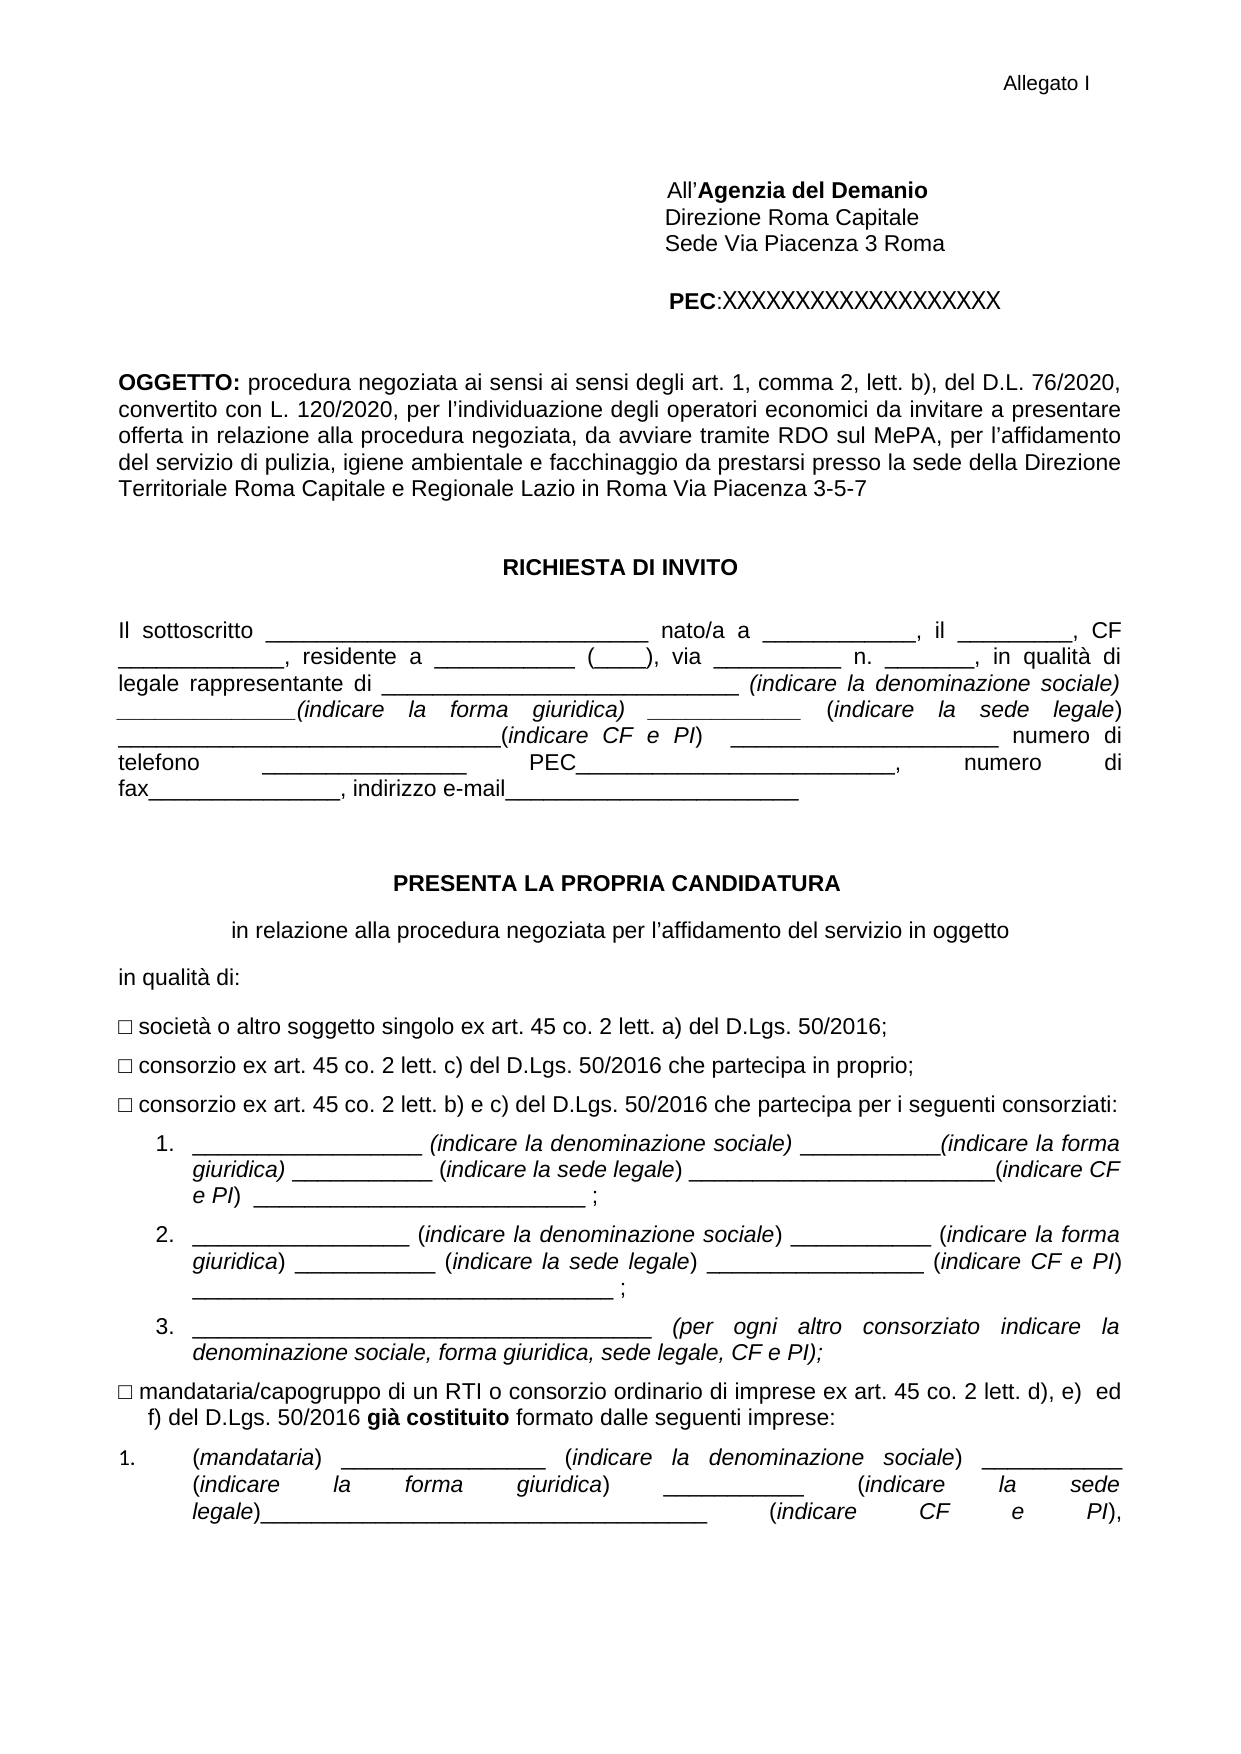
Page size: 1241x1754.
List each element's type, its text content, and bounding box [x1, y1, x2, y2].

text □ consorzio ex art. 45 co. 2 lett. b) e c) del D.Lgs. 50/2016 che partecipa per i seguenti consorziati: [118, 1091, 1122, 1117]
list _________________ (indicare la denominazione sociale) ___________ (indicare la forma giuridica) ___________ (indicare la sede legale) _________________ (indicare CF e PI) _________________________________ ; [155, 1221, 1122, 1300]
text All’Agenzia del Demanio [635, 177, 1122, 203]
text □ consorzio ex art. 45 co. 2 lett. c) del D.Lgs. 50/2016 che partecipa in proprio; [118, 1052, 1122, 1078]
text Direzione Roma Capitale [605, 203, 1122, 230]
text □ società o altro soggetto singolo ex art. 45 co. 2 lett. a) del D.Lgs. 50/2016; [118, 1013, 1122, 1039]
text OGGETTO: procedura negoziata ai sensi ai sensi degli art. 1, comma 2, lett. b), del D.L. 76/2020, convertito con L. 120/2020, per l’individuazione degli operatori economici da invitare a presentare offerta in relazione alla procedura negoziata, da avviare tramite RDO sul MePA, per l’affidamento del servizio di pulizia, igiene ambientale e facchinaggio da prestarsi presso la sede della Direzione Territoriale Roma Capitale e Regionale Lazio in Roma Via Piacenza 3-5-7 [118, 369, 1122, 501]
text □ mandataria/capogruppo di un RTI o consorzio ordinario di imprese ex art. 45 co. 2 lett. d), e) ed f) del D.Lgs. 50/2016 già costituito formato dalle seguenti imprese: [118, 1378, 1122, 1431]
text RICHIESTA DI INVITO [118, 554, 1122, 580]
list ____________________________________ (per ogni altro consorziato indicare la denominazione sociale, forma giuridica, sede legale, CF e PI); [155, 1313, 1122, 1366]
text PEC:XXXXXXXXXXXXXXXXXXX [650, 283, 1122, 317]
list __________________ (indicare la denominazione sociale) ___________(indicare la forma giuridica) ___________ (indicare la sede legale) ________________________(indicare CF e PI) __________________________ ; [155, 1130, 1122, 1209]
text Sede Via Piacenza 3 Roma [664, 230, 1122, 256]
text PRESENTA LA PROPRIA CANDIDATURA [118, 869, 1122, 896]
list (mandataria) ________________ (indicare la denominazione sociale) ___________ (indicare la forma giuridica) ___________ (indicare la sede legale)___________________________________ (indicare CF e PI), [118, 1443, 1122, 1524]
text in qualità di: [118, 964, 1122, 990]
text in relazione alla procedura negoziata per l’affidamento del servizio in oggetto [118, 917, 1122, 943]
text Il sottoscritto ______________________________ nato/a a ____________, il _________, CF _____________, residente a ___________ (____), via __________ n. _______, in qualità di legale rappresentante di ____________________________ (indicare la denominazione sociale) ______________(indicare la forma giuridica) ____________ (indicare la sede legale) ______________________________(indicare CF e PI) _____________________ numero di telefono ________________ PEC_________________________, numero di fax_______________, indirizzo e-mail_______________________ [118, 617, 1122, 801]
